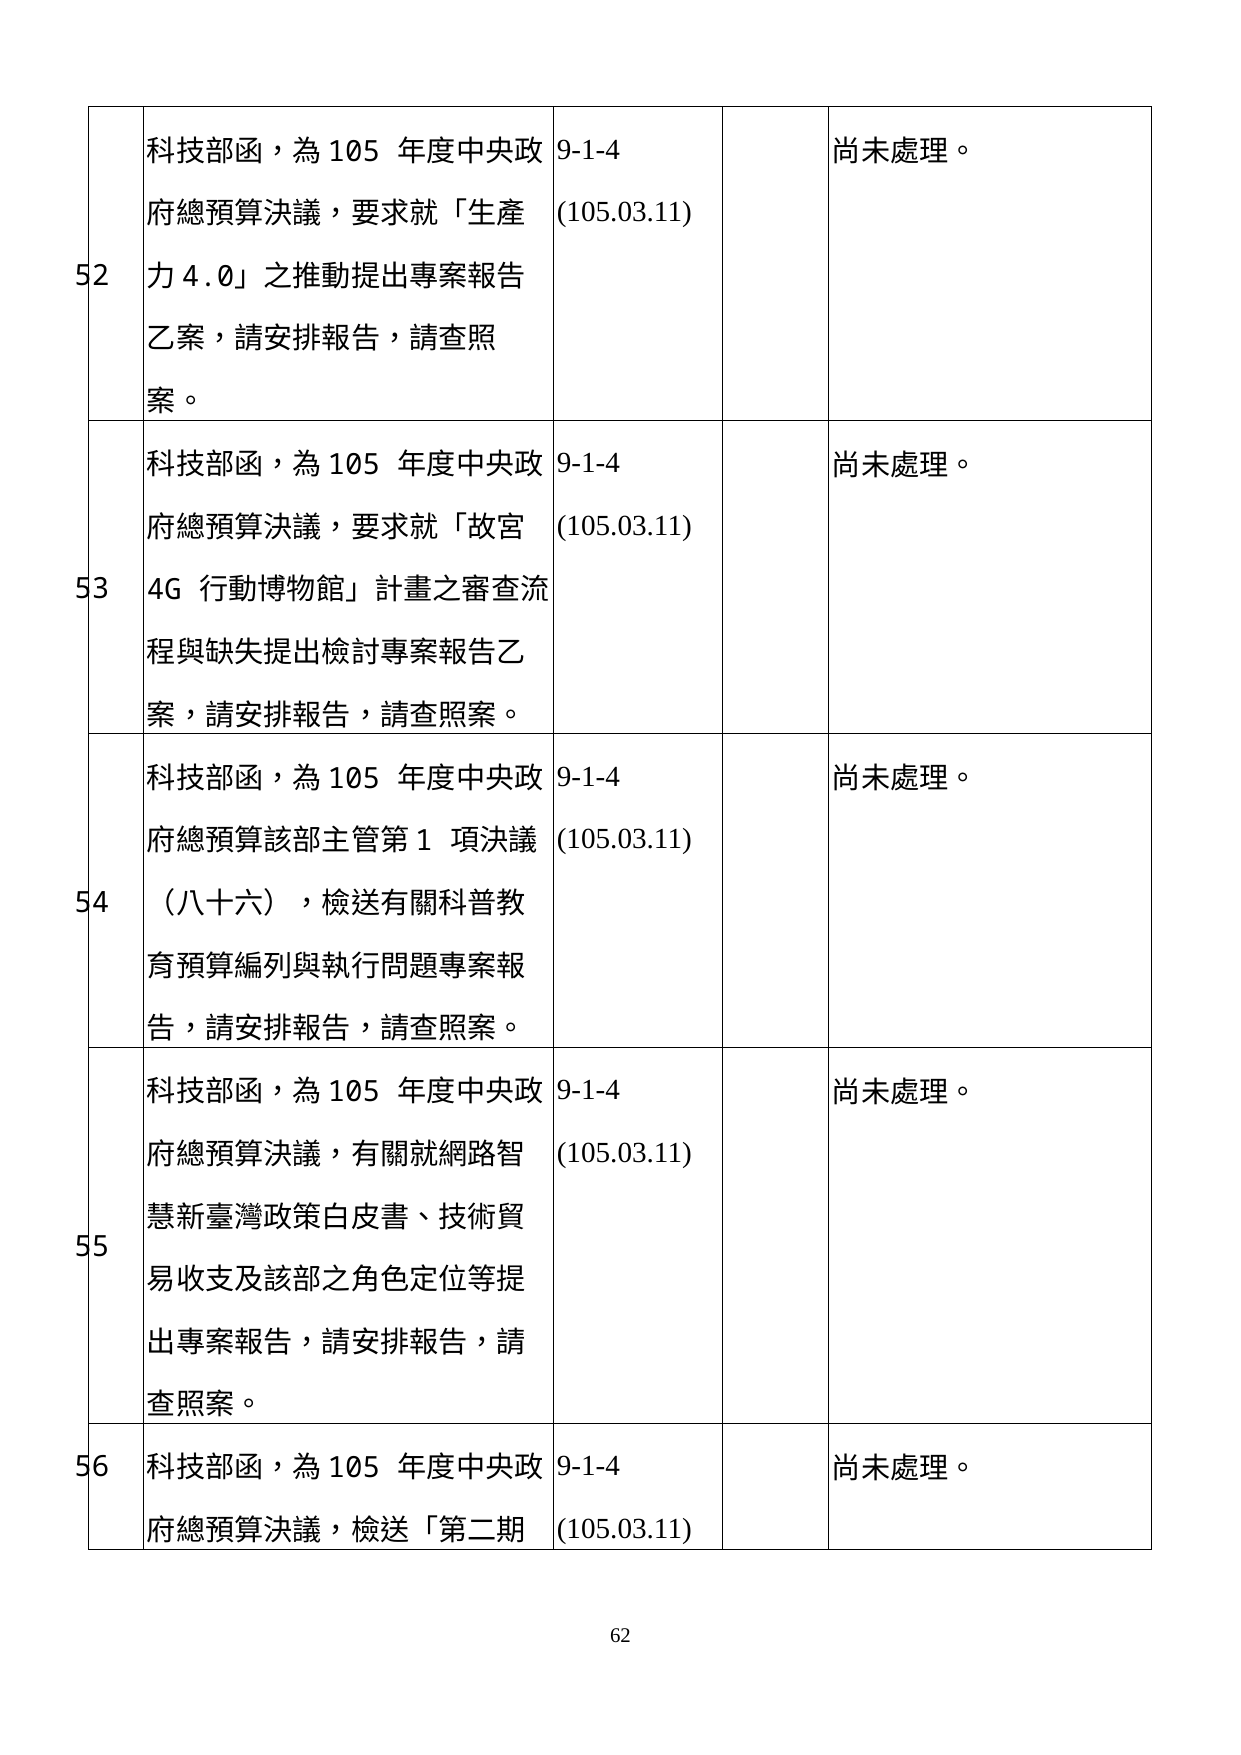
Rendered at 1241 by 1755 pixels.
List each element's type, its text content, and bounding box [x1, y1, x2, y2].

table_cell 9-1-4 (105.03.11) [554, 1048, 722, 1423]
table_cell [723, 107, 828, 419]
table_cell 9-1-4 (105.03.11) [554, 421, 722, 733]
table_cell 科技部函，為105 年度中央政府總預算決議，要求就「生產力4.0」之推動提出專案報告乙案，請安排報告，請查照案。 [144, 107, 553, 419]
table_cell 尚未處理。 [829, 1424, 1151, 1549]
table_cell [723, 734, 828, 1047]
table_cell [89, 734, 143, 1047]
table_cell 尚未處理。 [829, 421, 1151, 733]
table_cell [89, 1424, 143, 1549]
table_cell 科技部函，為105 年度中央政府總預算決議，檢送「第二期 [144, 1424, 553, 1549]
table_cell [89, 421, 143, 733]
table_cell 科技部函，為105 年度中央政府總預算該部主管第1 項決議（八十六），檢送有關科普教育預算編列與執行問題專案報告，請安排報告，請查照案。 [144, 734, 553, 1047]
table_cell 尚未處理。 [829, 107, 1151, 419]
table_cell [89, 1048, 143, 1423]
table_cell 9-1-4 (105.03.11) [554, 107, 722, 419]
table_cell [723, 421, 828, 733]
table_cell 尚未處理。 [829, 734, 1151, 1047]
table_cell 尚未處理。 [829, 1048, 1151, 1423]
table_cell [723, 1048, 828, 1423]
table_cell [89, 107, 143, 419]
table_cell 科技部函，為105 年度中央政府總預算決議，要求就「故宮4G 行動博物館」計畫之審查流程與缺失提出檢討專案報告乙案，請安排報告，請查照案。 [144, 421, 553, 733]
table_cell 9-1-4 (105.03.11) [554, 1424, 722, 1549]
table_cell 科技部函，為105 年度中央政府總預算決議，有關就網路智慧新臺灣政策白皮書、技術貿易收支及該部之角色定位等提出專案報告，請安排報告，請查照案。 [144, 1048, 553, 1423]
table_cell [723, 1424, 828, 1549]
table_cell 9-1-4 (105.03.11) [554, 734, 722, 1047]
